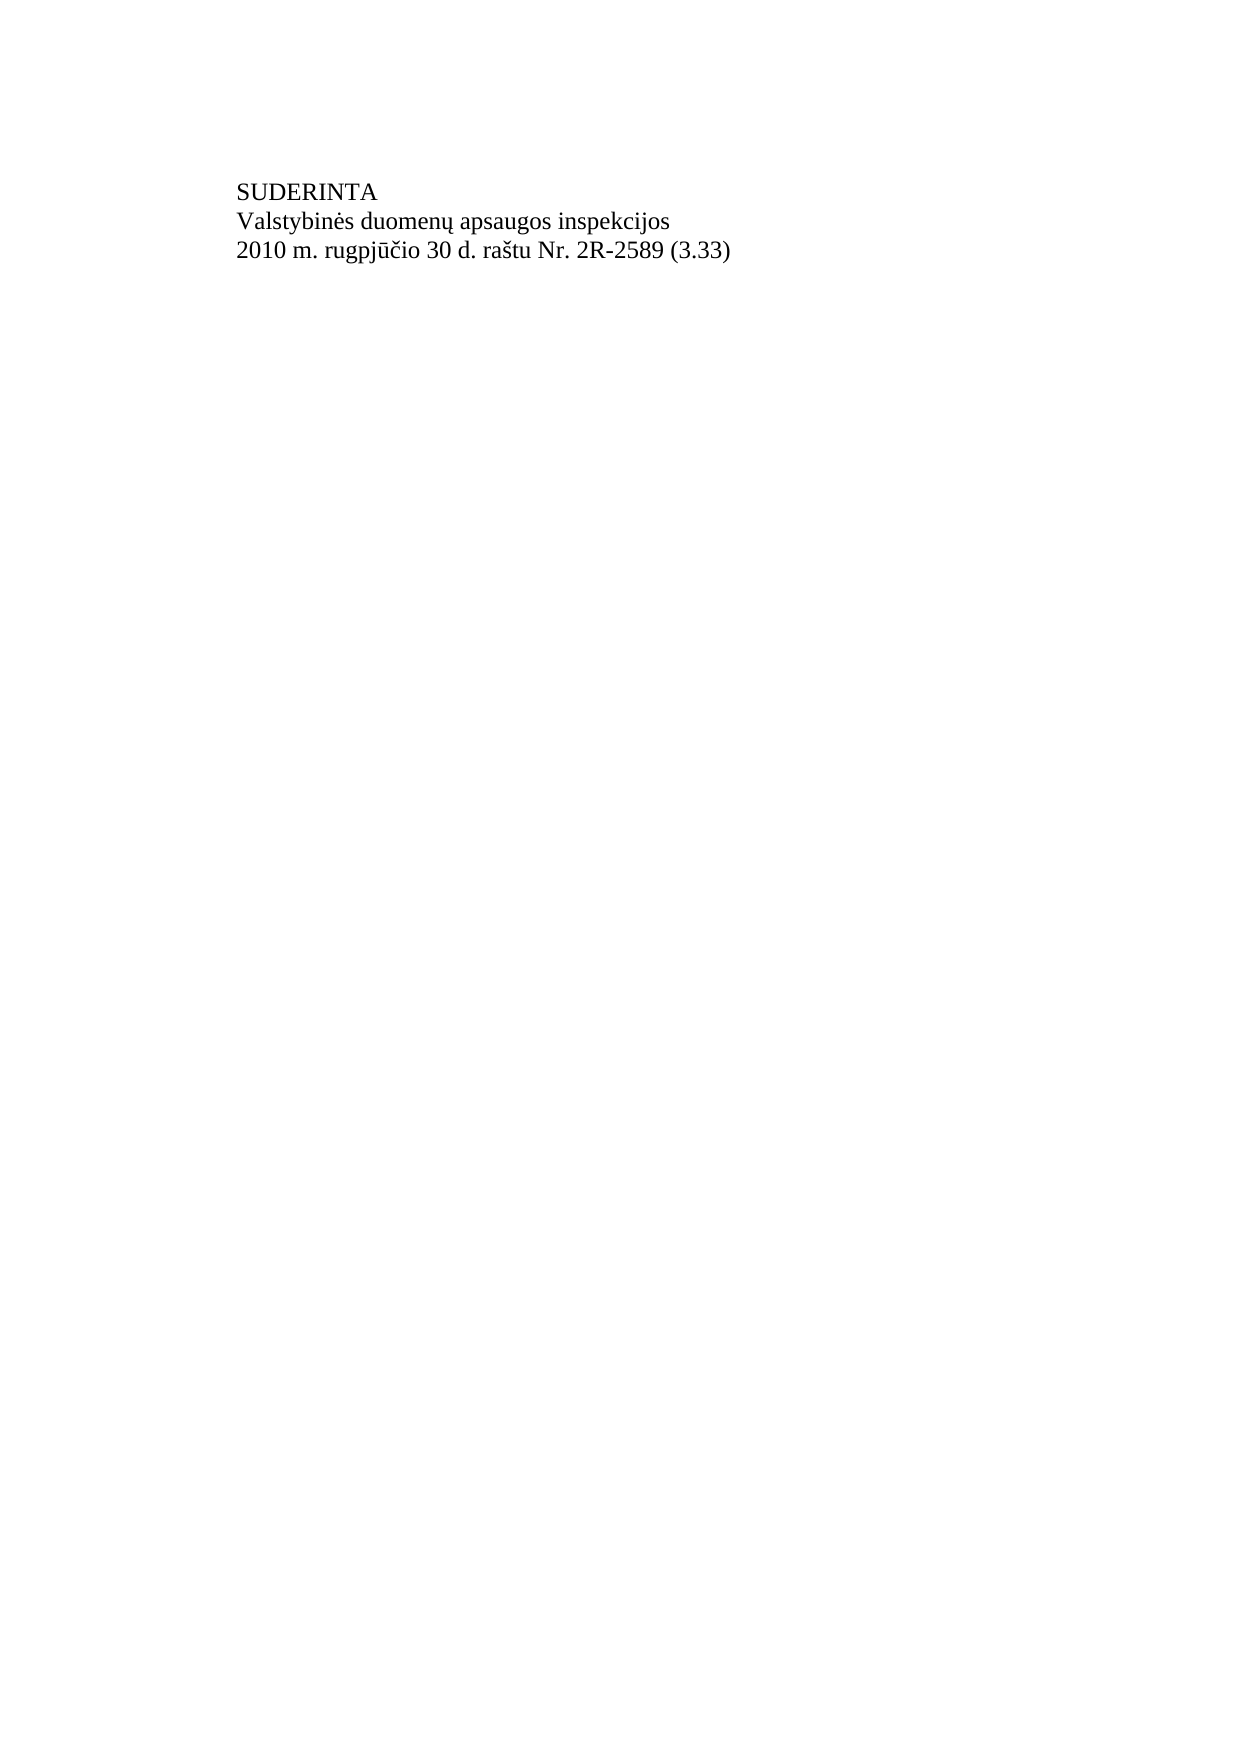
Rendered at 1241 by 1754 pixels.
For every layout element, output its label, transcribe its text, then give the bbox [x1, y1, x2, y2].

text 2010 m. rugpjūčio 30 d. raštu Nr. 2R-2589 (3.33) [177, 235, 1181, 263]
text SUDERINTA [177, 177, 1181, 206]
text Valstybinės duomenų apsaugos inspekcijos [177, 206, 1181, 235]
